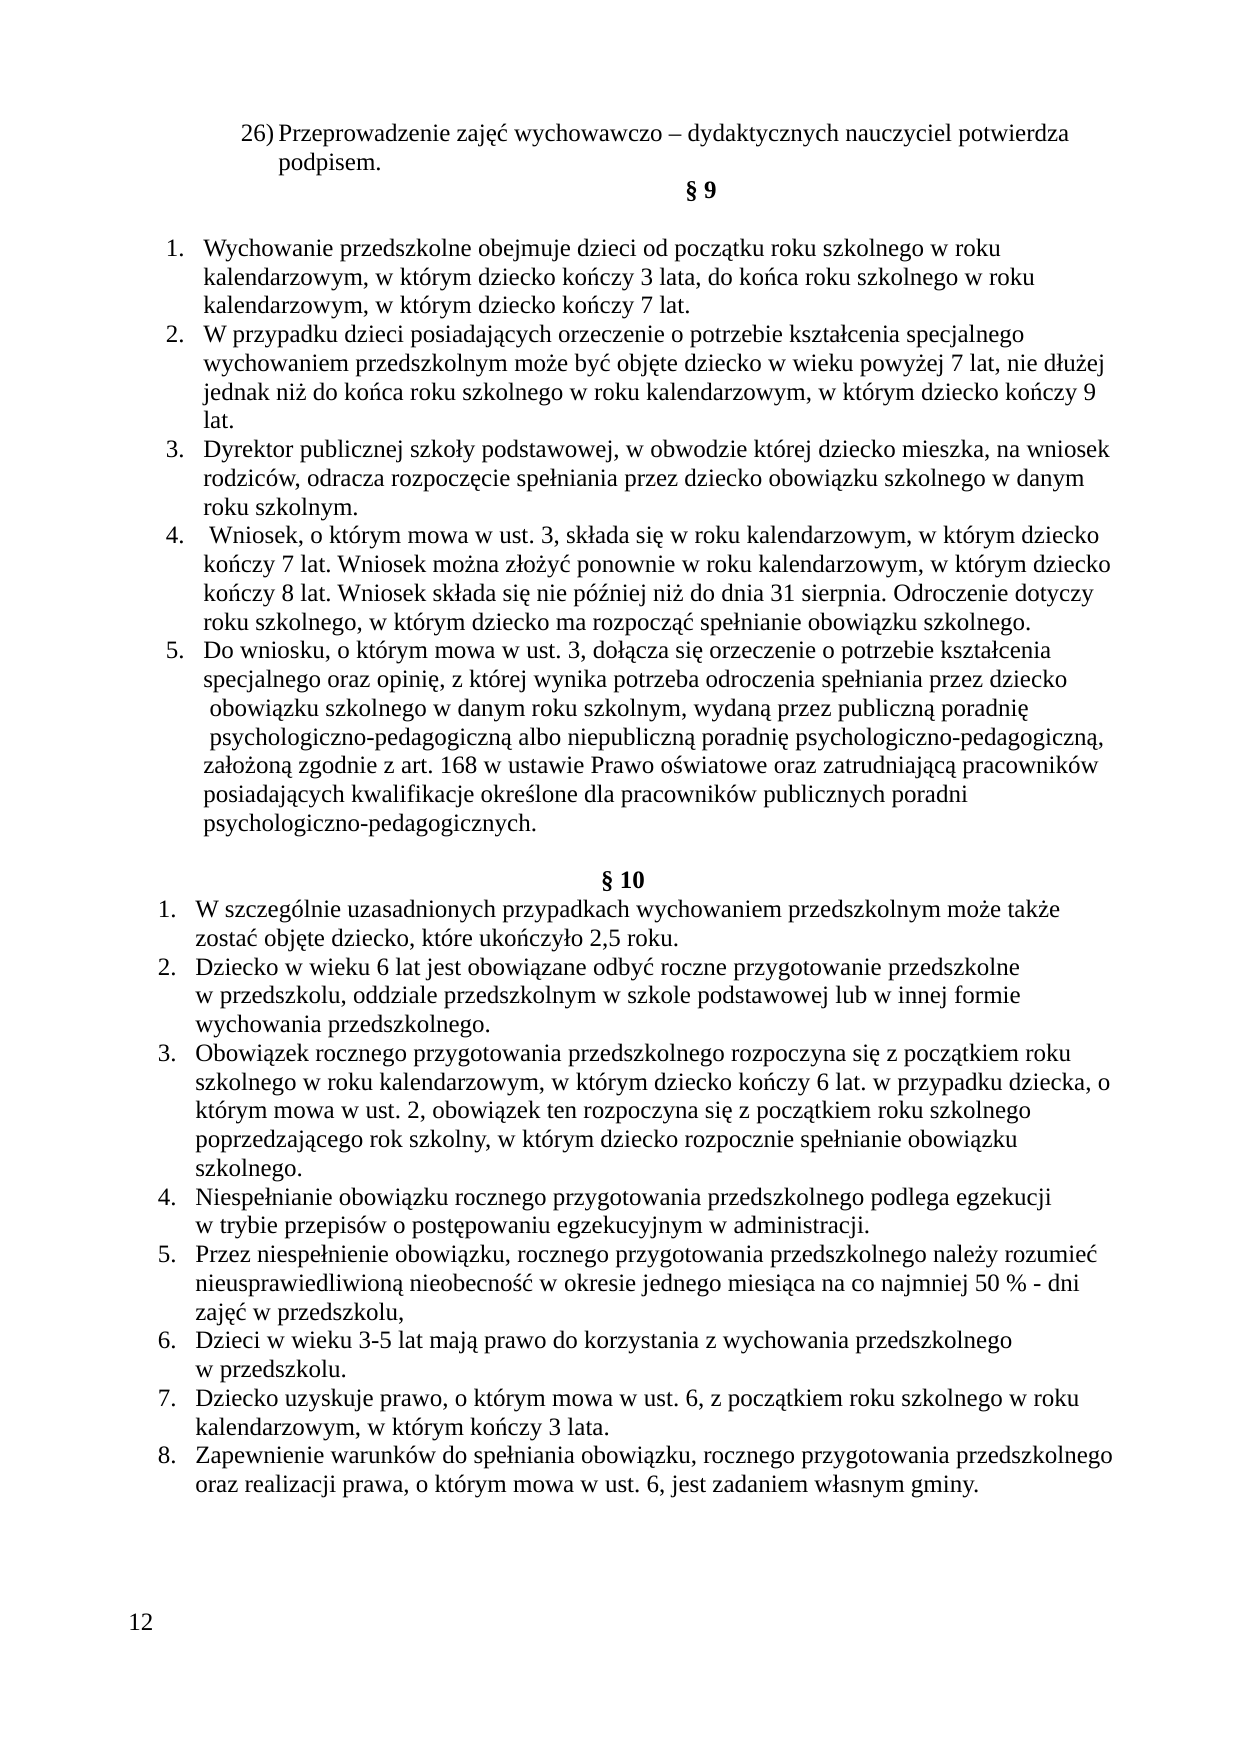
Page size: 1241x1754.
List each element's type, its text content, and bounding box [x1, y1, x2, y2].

list Dzieci w wieku 3-5 lat mają prawo do korzystania z wychowania przedszkolnego w przedszkolu. [158, 1326, 1123, 1383]
list W przypadku dzieci posiadających orzeczenie o potrzebie kształcenia specjalnego wychowaniem przedszkolnym może być objęte dziecko w wieku powyżej 7 lat, nie dłużej jednak niż do końca roku szkolnego w roku kalendarzowym, w którym dziecko kończy 9 lat. [166, 319, 1123, 434]
text § 10 [128, 866, 1123, 894]
list Zapewnienie warunków do spełniania obowiązku, rocznego przygotowania przedszkolnego oraz realizacji prawa, o którym mowa w ust. 6, jest zadaniem własnym gminy. [158, 1441, 1123, 1498]
list W szczególnie uzasadnionych przypadkach wychowaniem przedszkolnym może także zostać objęte dziecko, które ukończyło 2,5 roku. [158, 894, 1123, 952]
list Przez niespełnienie obowiązku, rocznego przygotowania przedszkolnego należy rozumieć nieusprawiedliwioną nieobecność w okresie jednego miesiąca na co najmniej 50 % - dni zajęć w przedszkolu, [158, 1239, 1123, 1326]
list Przeprowadzenie zajęć wychowawczo – dydaktycznych nauczyciel potwierdza podpisem. [241, 118, 1123, 176]
list Obowiązek rocznego przygotowania przedszkolnego rozpoczyna się z początkiem roku szkolnego w roku kalendarzowym, w którym dziecko kończy 6 lat. w przypadku dziecka, o którym mowa w ust. 2, obowiązek ten rozpoczyna się z początkiem roku szkolnego poprzedzającego rok szkolny, w którym dziecko rozpocznie spełnianie obowiązku szkolnego. [158, 1038, 1123, 1182]
list Dziecko uzyskuje prawo, o którym mowa w ust. 6, z początkiem roku szkolnego w roku kalendarzowym, w którym kończy 3 lata. [158, 1383, 1123, 1441]
list Wniosek, o którym mowa w ust. 3, składa się w roku kalendarzowym, w którym dziecko kończy 7 lat. Wniosek można złożyć ponownie w roku kalendarzowym, w którym dziecko kończy 8 lat. Wniosek składa się nie później niż do dnia 31 sierpnia. Odroczenie dotyczy roku szkolnego, w którym dziecko ma rozpocząć spełnianie obowiązku szkolnego. [166, 521, 1123, 636]
list obowiązku szkolnego w danym roku szkolnym, wydaną przez publiczną poradnię [166, 693, 1123, 722]
list psychologiczno-pedagogiczną albo niepubliczną poradnię psychologiczno-pedagogiczną, założoną zgodnie z art. 168 w ustawie Prawo oświatowe oraz zatrudniającą pracowników posiadających kwalifikacje określone dla pracowników publicznych poradni psychologiczno-pedagogicznych. [166, 722, 1123, 837]
list Niespełnianie obowiązku rocznego przygotowania przedszkolnego podlega egzekucji w trybie przepisów o postępowaniu egzekucyjnym w administracji. [158, 1182, 1123, 1239]
list Dyrektor publicznej szkoły podstawowej, w obwodzie której dziecko mieszka, na wniosek rodziców, odracza rozpoczęcie spełniania przez dziecko obowiązku szkolnego w danym roku szkolnym. [166, 434, 1123, 521]
list Dziecko w wieku 6 lat jest obowiązane odbyć roczne przygotowanie przedszkolne w przedszkolu, oddziale przedszkolnym w szkole podstawowej lub w innej formie wychowania przedszkolnego. [158, 952, 1123, 1038]
list Do wniosku, o którym mowa w ust. 3, dołącza się orzeczenie o potrzebie kształcenia specjalnego oraz opinię, z której wynika potrzeba odroczenia spełniania przez dziecko [166, 636, 1123, 693]
list Wychowanie przedszkolne obejmuje dzieci od początku roku szkolnego w roku kalendarzowym, w którym dziecko kończy 3 lata, do końca roku szkolnego w roku kalendarzowym, w którym dziecko kończy 7 lat. [166, 233, 1123, 319]
list § 9 [241, 176, 1123, 204]
